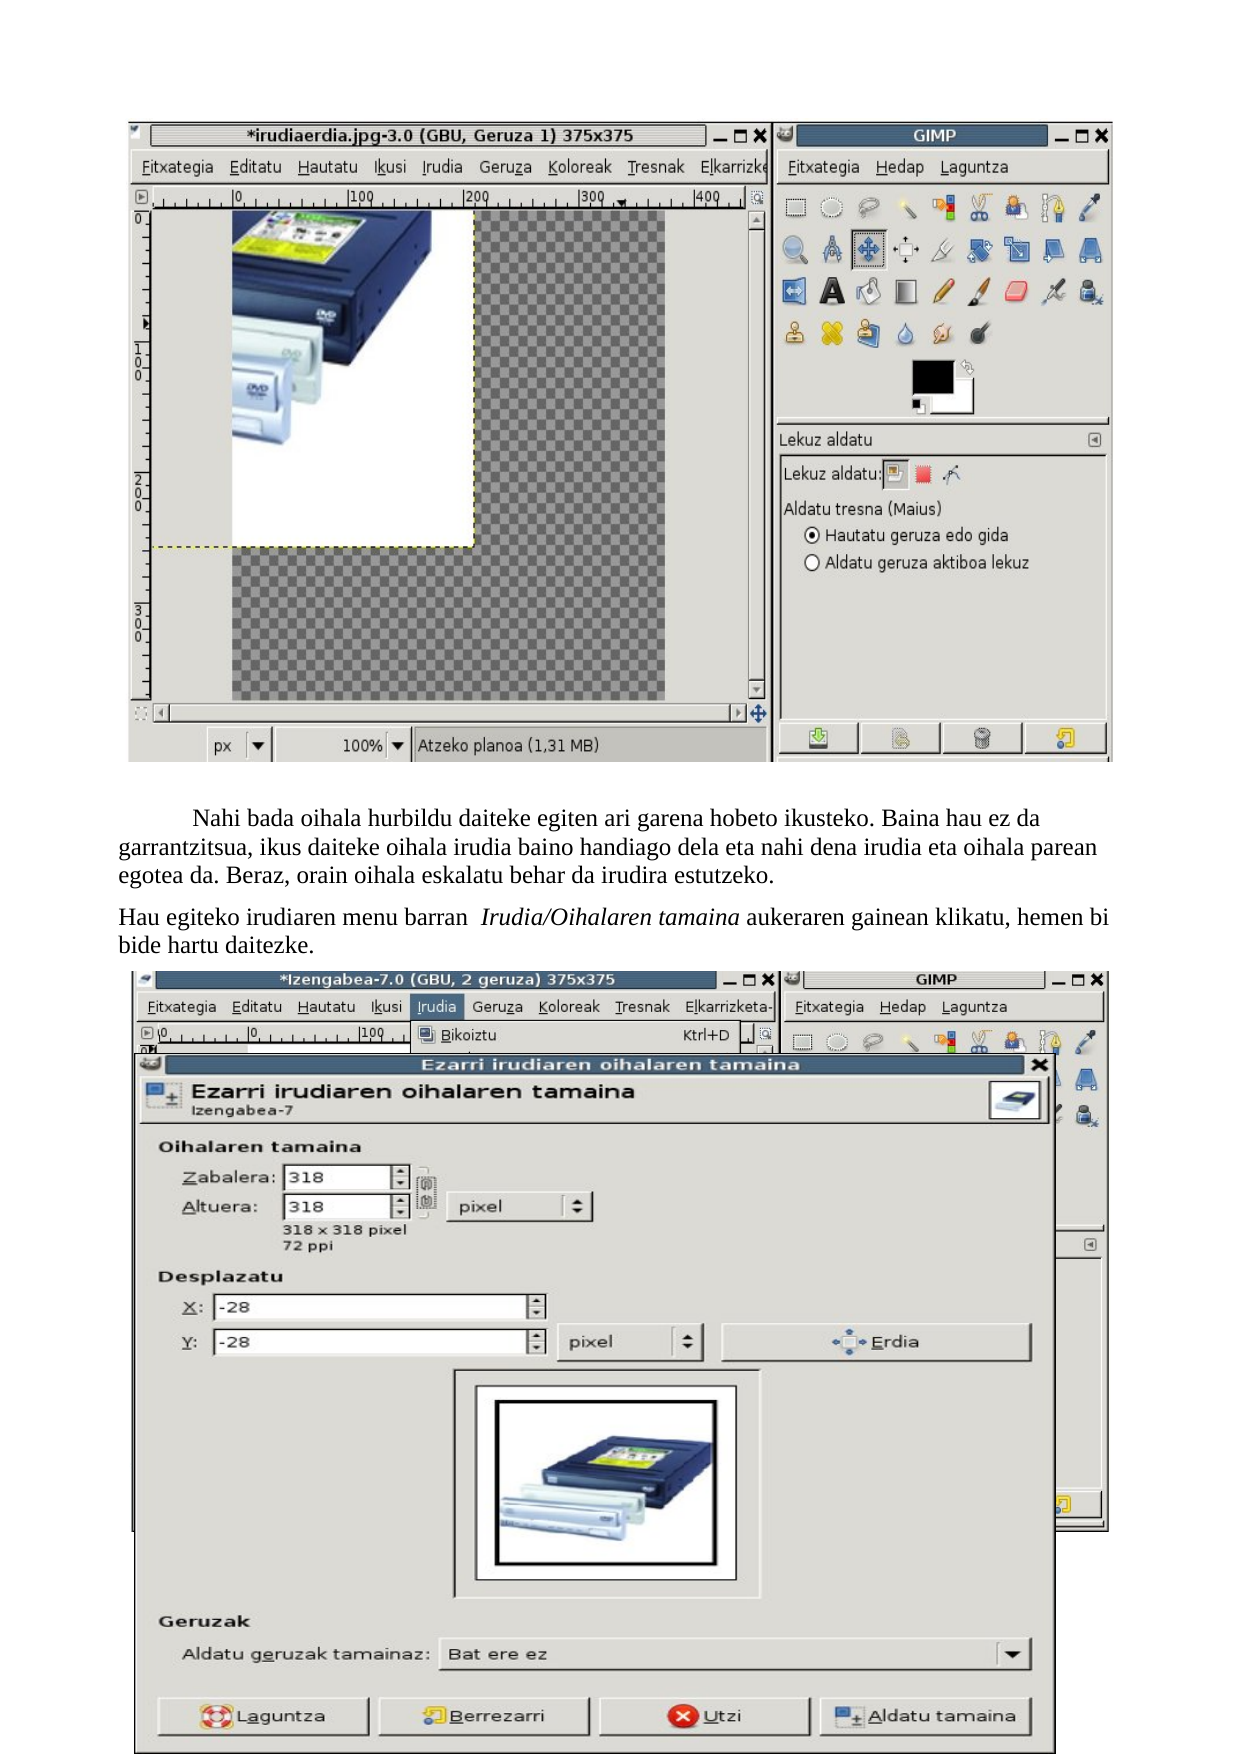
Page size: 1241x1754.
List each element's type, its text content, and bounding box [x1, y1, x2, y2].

picture [129, 971, 1111, 1754]
text Hau egiteko irudiaren menu barran Irudia/Oihalaren tamaina aukeraren gainean klikatu, hemen bi bide hartu daitezke. [118, 902, 1122, 959]
picture [125, 118, 1115, 762]
text Nahi bada oihala hurbildu daiteke egiten ari garena hobeto ikusteko. Baina hau ez da garrantzitsua, ikus daiteke oihala irudia baino handiago dela eta nahi dena irudia eta oihala parean egotea da. Beraz, orain oihala eskalatu behar da irudira estutzeko. [118, 803, 1122, 889]
